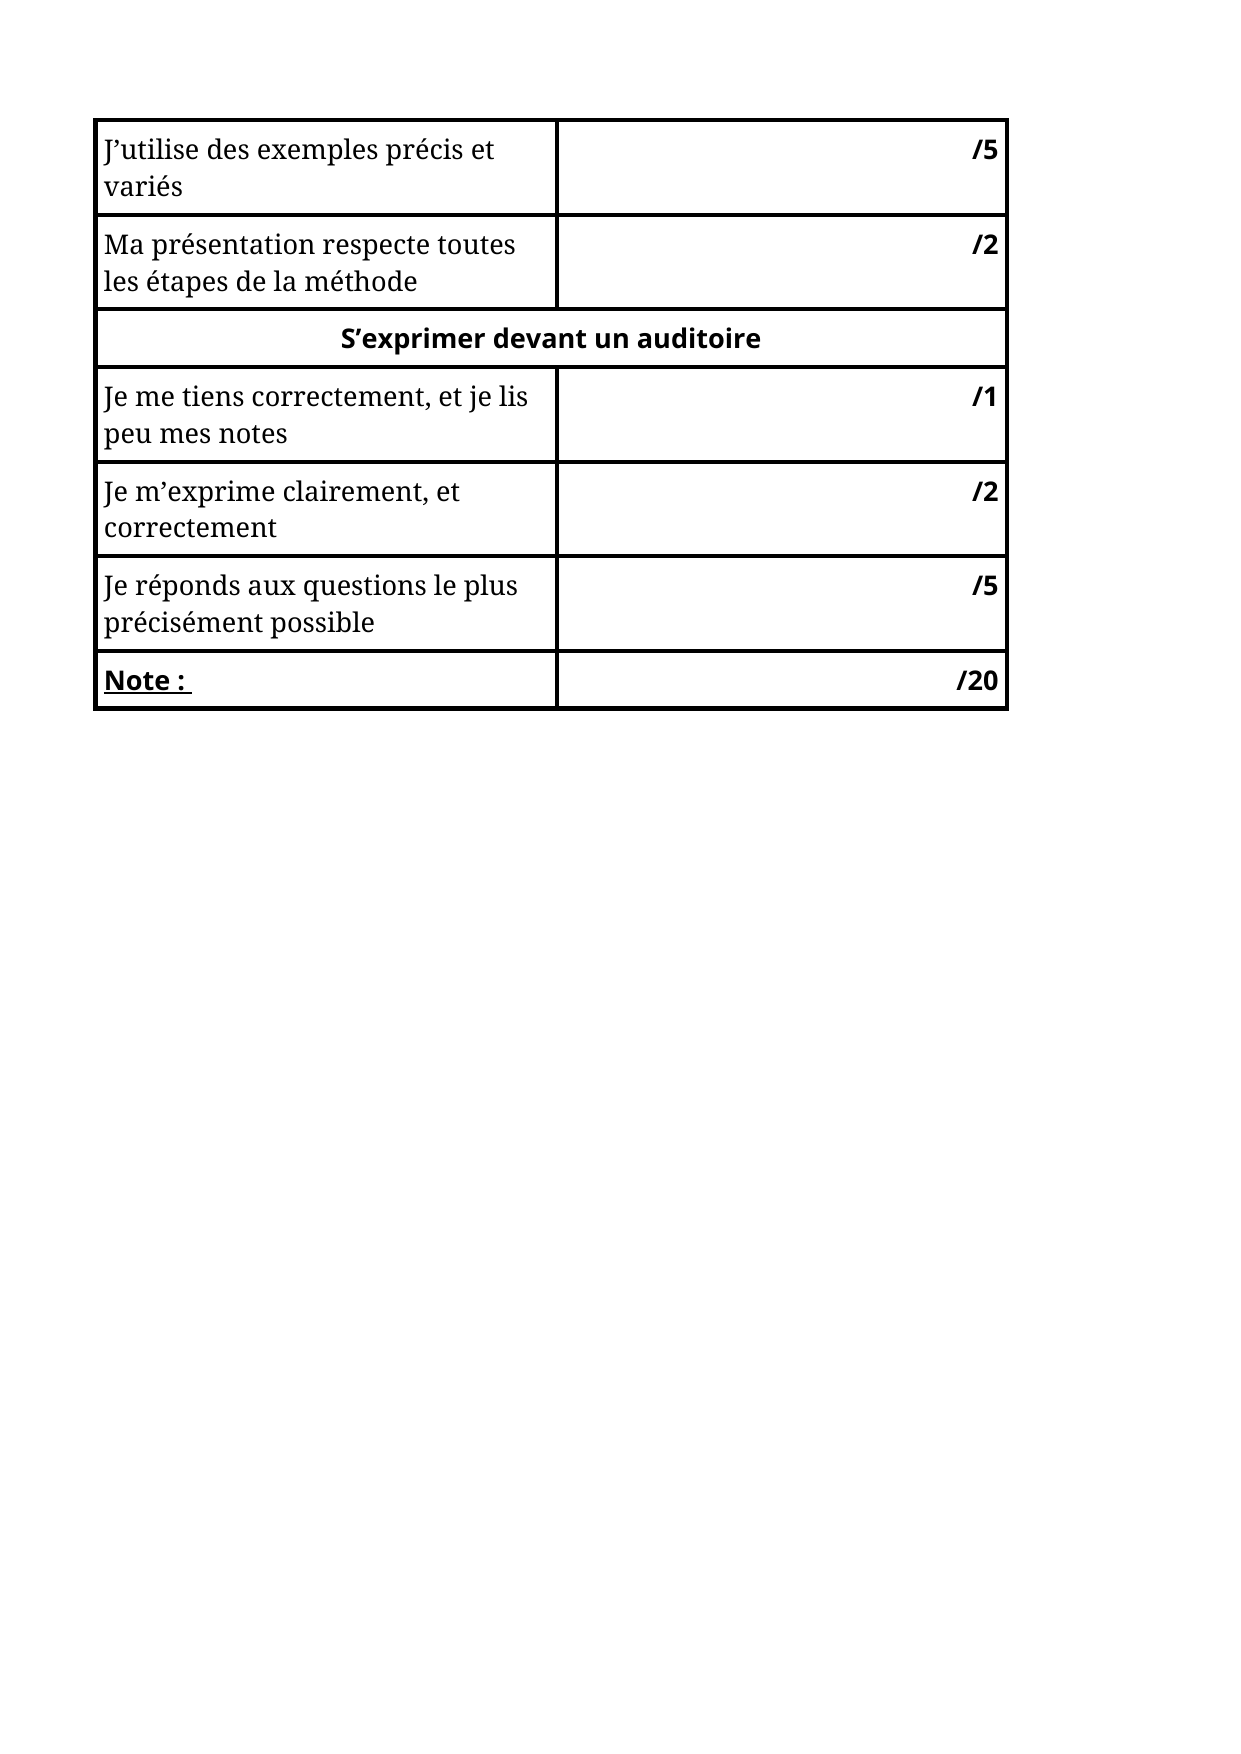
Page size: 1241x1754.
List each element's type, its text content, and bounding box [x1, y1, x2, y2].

table_cell /2 [559, 217, 1005, 307]
table_cell /20 [559, 653, 1005, 706]
table_cell /1 [559, 369, 1005, 459]
table_cell /5 [559, 122, 1005, 213]
table_cell Je m’exprime clairement, et correctement [98, 464, 555, 554]
table_cell J’utilise des exemples précis et variés [98, 122, 555, 213]
table_cell Ma présentation respecte toutes les étapes de la méthode [98, 217, 555, 307]
table_cell /2 [559, 464, 1005, 554]
table_cell S’exprimer devant un auditoire [98, 311, 1005, 365]
table_cell Je réponds aux questions le plus précisément possible [98, 558, 555, 649]
table_cell /5 [559, 558, 1005, 649]
table_cell Je me tiens correctement, et je lis peu mes notes [98, 369, 555, 459]
table_cell Note : [98, 653, 555, 706]
